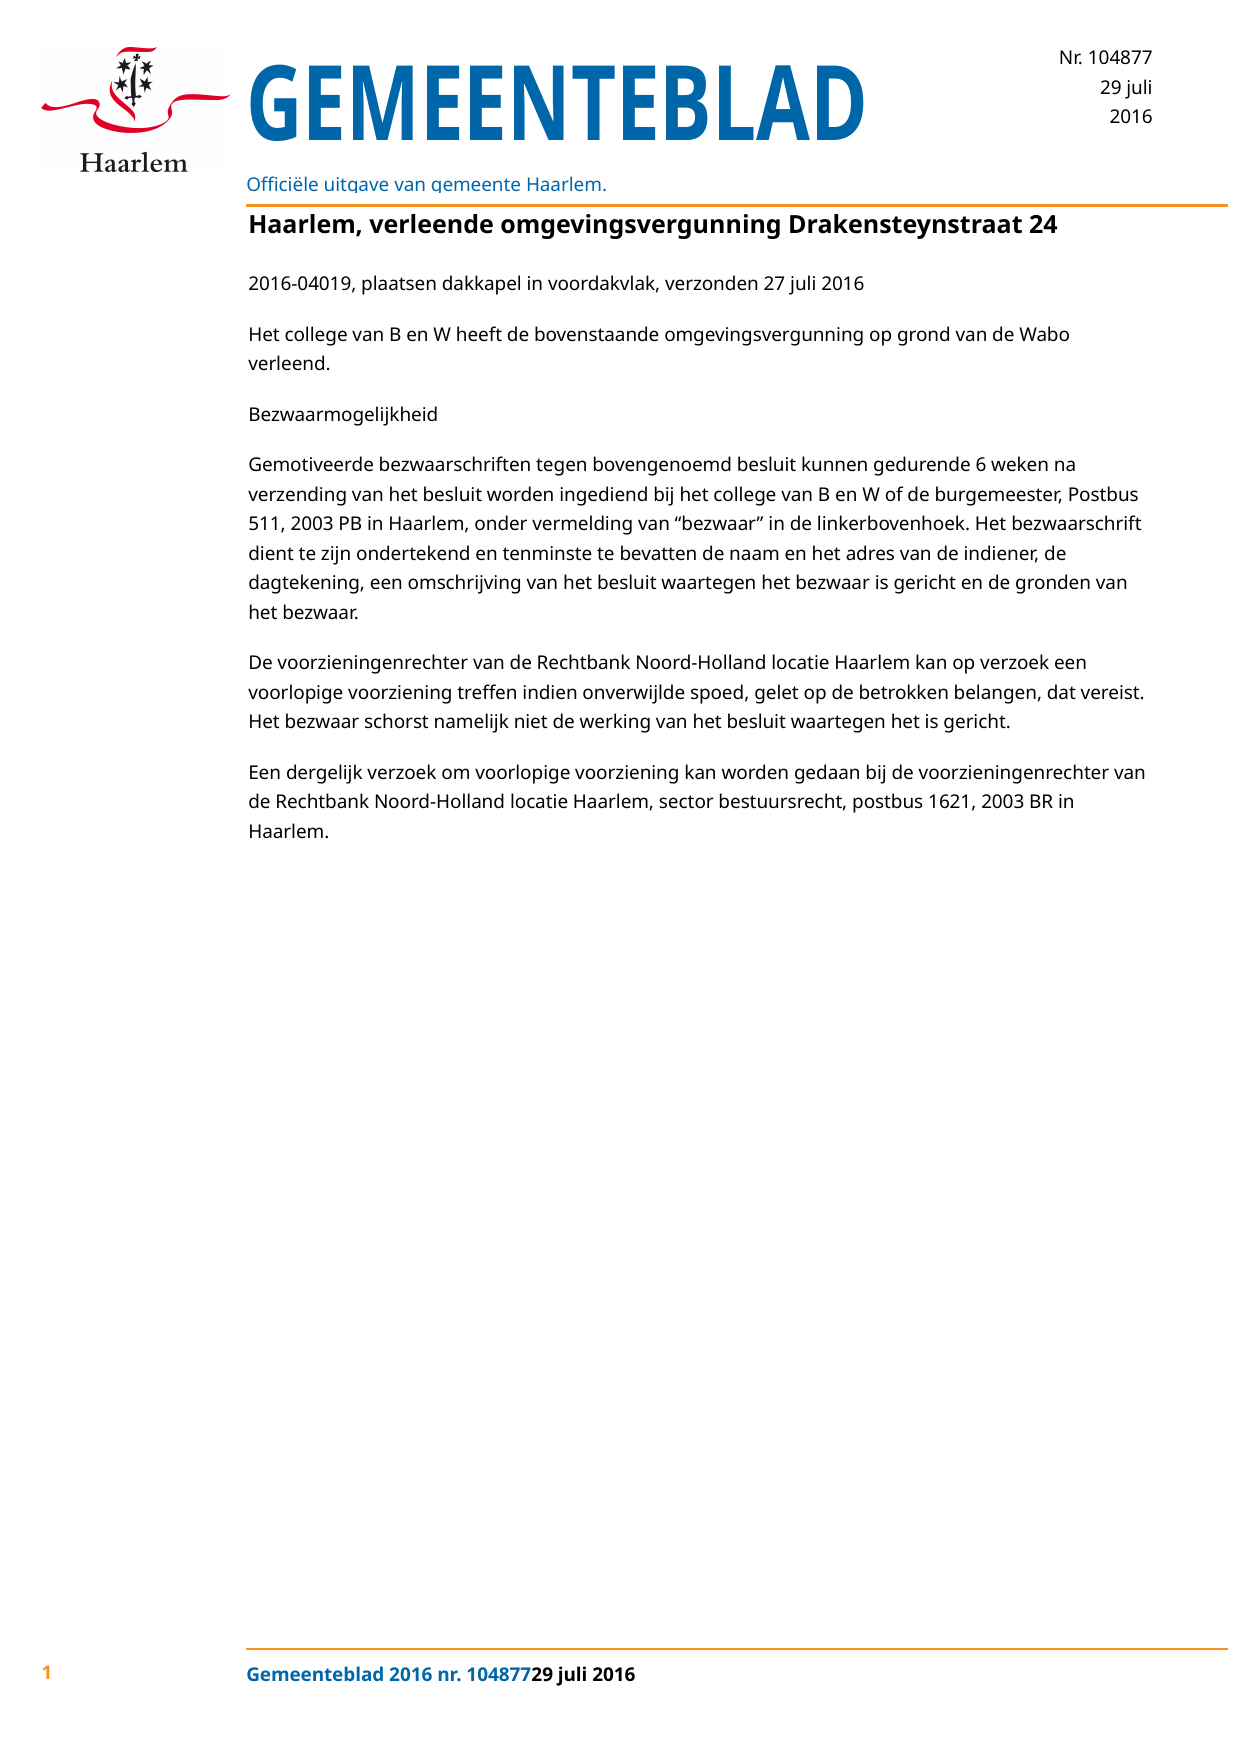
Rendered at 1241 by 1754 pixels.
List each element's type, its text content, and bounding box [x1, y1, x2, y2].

text Het college van B en W heeft de bovenstaande omgevingsvergunning op grond van de Wabo verleend. [248, 321, 1152, 376]
text Een dergelijk verzoek om voorlopige voorziening kan worden gedaan bij de voorzieningenrechter van de Rechtbank Noord-Holland locatie Haarlem, sector bestuursrecht, postbus 1621, 2003 BR in Haarlem. [248, 759, 1152, 844]
text Haarlem, verleende omgevingsvergunning Drakensteynstraat 24 [248, 207, 1152, 241]
text Gemotiveerde bezwaarschriften tegen bovengenoemd besluit kunnen gedurende 6 weken na verzending van het besluit worden ingediend bij het college van B en W of de burgemeester, Postbus 511, 2003 PB in Haarlem, onder vermelding van “bezwaar” in de linkerbovenhoek. Het bezwaarschrift dient te zijn ondertekend en tenminste te bevatten de naam en het adres van de indiener, de dagtekening, een omschrijving van het besluit waartegen het bezwaar is gericht en de gronden van het bezwaar. [248, 451, 1152, 625]
picture [41, 47, 231, 172]
text 2016-04019, plaatsen dakkapel in voordakvlak, verzonden 27 juli 2016 [248, 270, 1152, 296]
text Bezwaarmogelijkheid [248, 401, 1152, 426]
text De voorzieningenrechter van de Rechtbank Noord-Holland locatie Haarlem kan op verzoek een voorlopige voorziening treffen indien onverwijlde spoed, gelet op de betrokken belangen, dat vereist. Het bezwaar schorst namelijk niet de werking van het besluit waartegen het is gericht. [248, 649, 1152, 734]
